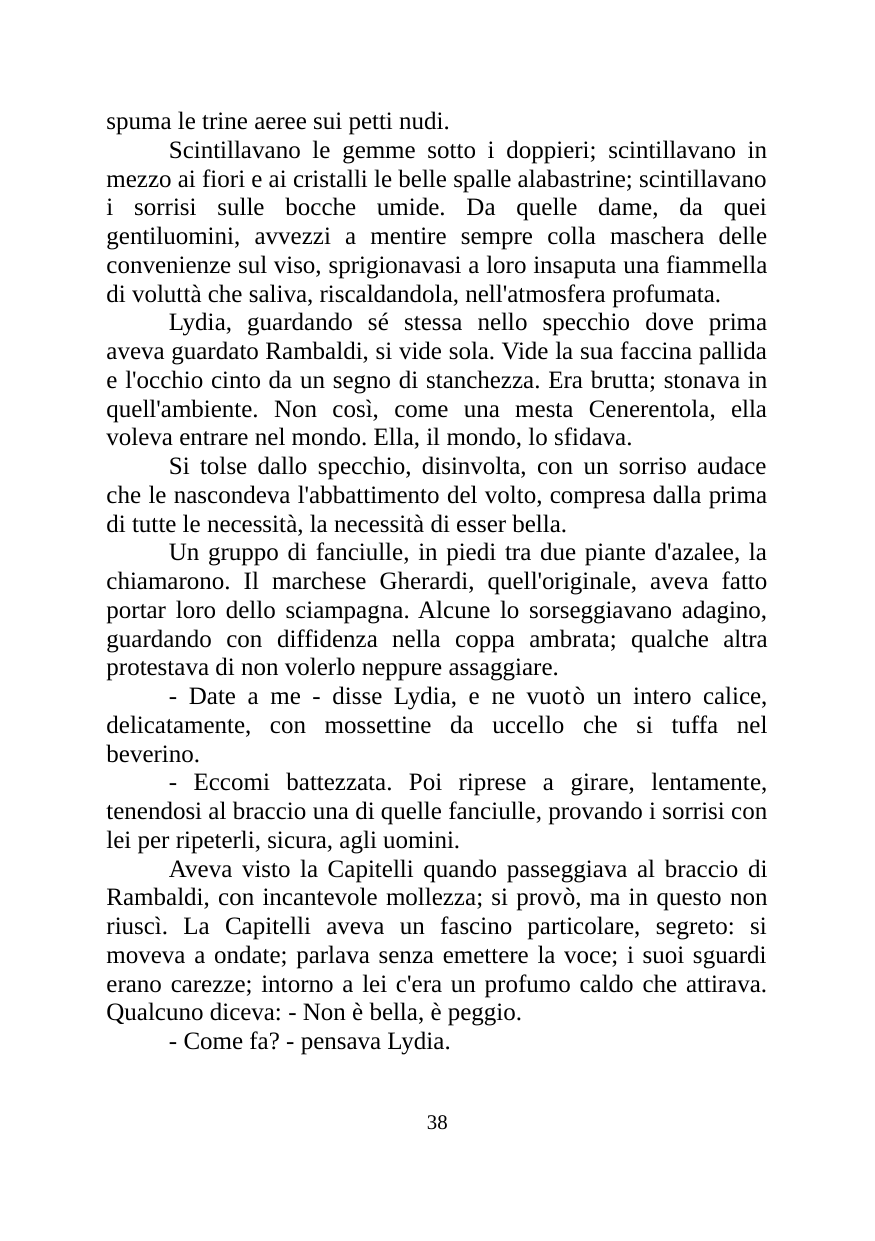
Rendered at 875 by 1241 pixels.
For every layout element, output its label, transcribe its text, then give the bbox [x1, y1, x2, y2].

text - Come fa? - pensava Lydia. [106, 1026, 768, 1055]
text Aveva visto la Capitelli quando passeggiava al braccio di Rambaldi, con incantevole mollezza; si provò, ma in questo non riuscì. La Capitelli aveva un fascino particolare, segreto: si moveva a ondate; parlava senza emettere la voce; i suoi sguardi erano carezze; intorno a lei c'era un profumo caldo che attirava. Qualcuno diceva: - Non è bella, è peggio. [106, 854, 768, 1026]
text Scintillavano le gemme sotto i doppieri; scintillavano in mezzo ai fiori e ai cristalli le belle spalle alabastrine; scintillavano i sorrisi sulle bocche umide. Da quelle dame, da quei gentiluomini, avvezzi a mentire sempre colla maschera delle convenienze sul viso, sprigionavasi a loro insaputa una fiammella di voluttà che saliva, riscaldandola, nell'atmosfera profumata. [106, 135, 768, 307]
text Si tolse dallo specchio, disinvolta, con un sorriso audace che le nascondeva l'abbattimento del volto, compresa dalla prima di tutte le necessità, la necessità di esser bella. [106, 451, 768, 537]
text Lydia, guardando sé stessa nello specchio dove prima aveva guardato Rambaldi, si vide sola. Vide la sua faccina pallida e l'occhio cinto da un segno di stanchezza. Era brutta; stonava in quell'ambiente. Non così, come una mesta Cenerentola, ella voleva entrare nel mondo. Ella, il mondo, lo sfidava. [106, 307, 768, 451]
text - Date a me - disse Lydia, e ne vuotò un intero calice, delicatamente, con mossettine da uccello che si tuffa nel beverino. [106, 681, 768, 767]
text Un gruppo di fanciulle, in piedi tra due piante d'azalee, la chiamarono. Il marchese Gherardi, quell'originale, aveva fatto portar loro dello sciampagna. Alcune lo sorseggiavano adagino, guardando con diffidenza nella coppa ambrata; qualche altra protestava di non volerlo neppure assaggiare. [106, 537, 768, 681]
text spuma le trine aeree sui petti nudi. [106, 106, 768, 135]
text - Eccomi battezzata. Poi riprese a girare, lentamente, tenendosi al braccio una di quelle fanciulle, provando i sorrisi con lei per ripeterli, sicura, agli uomini. [106, 767, 768, 854]
